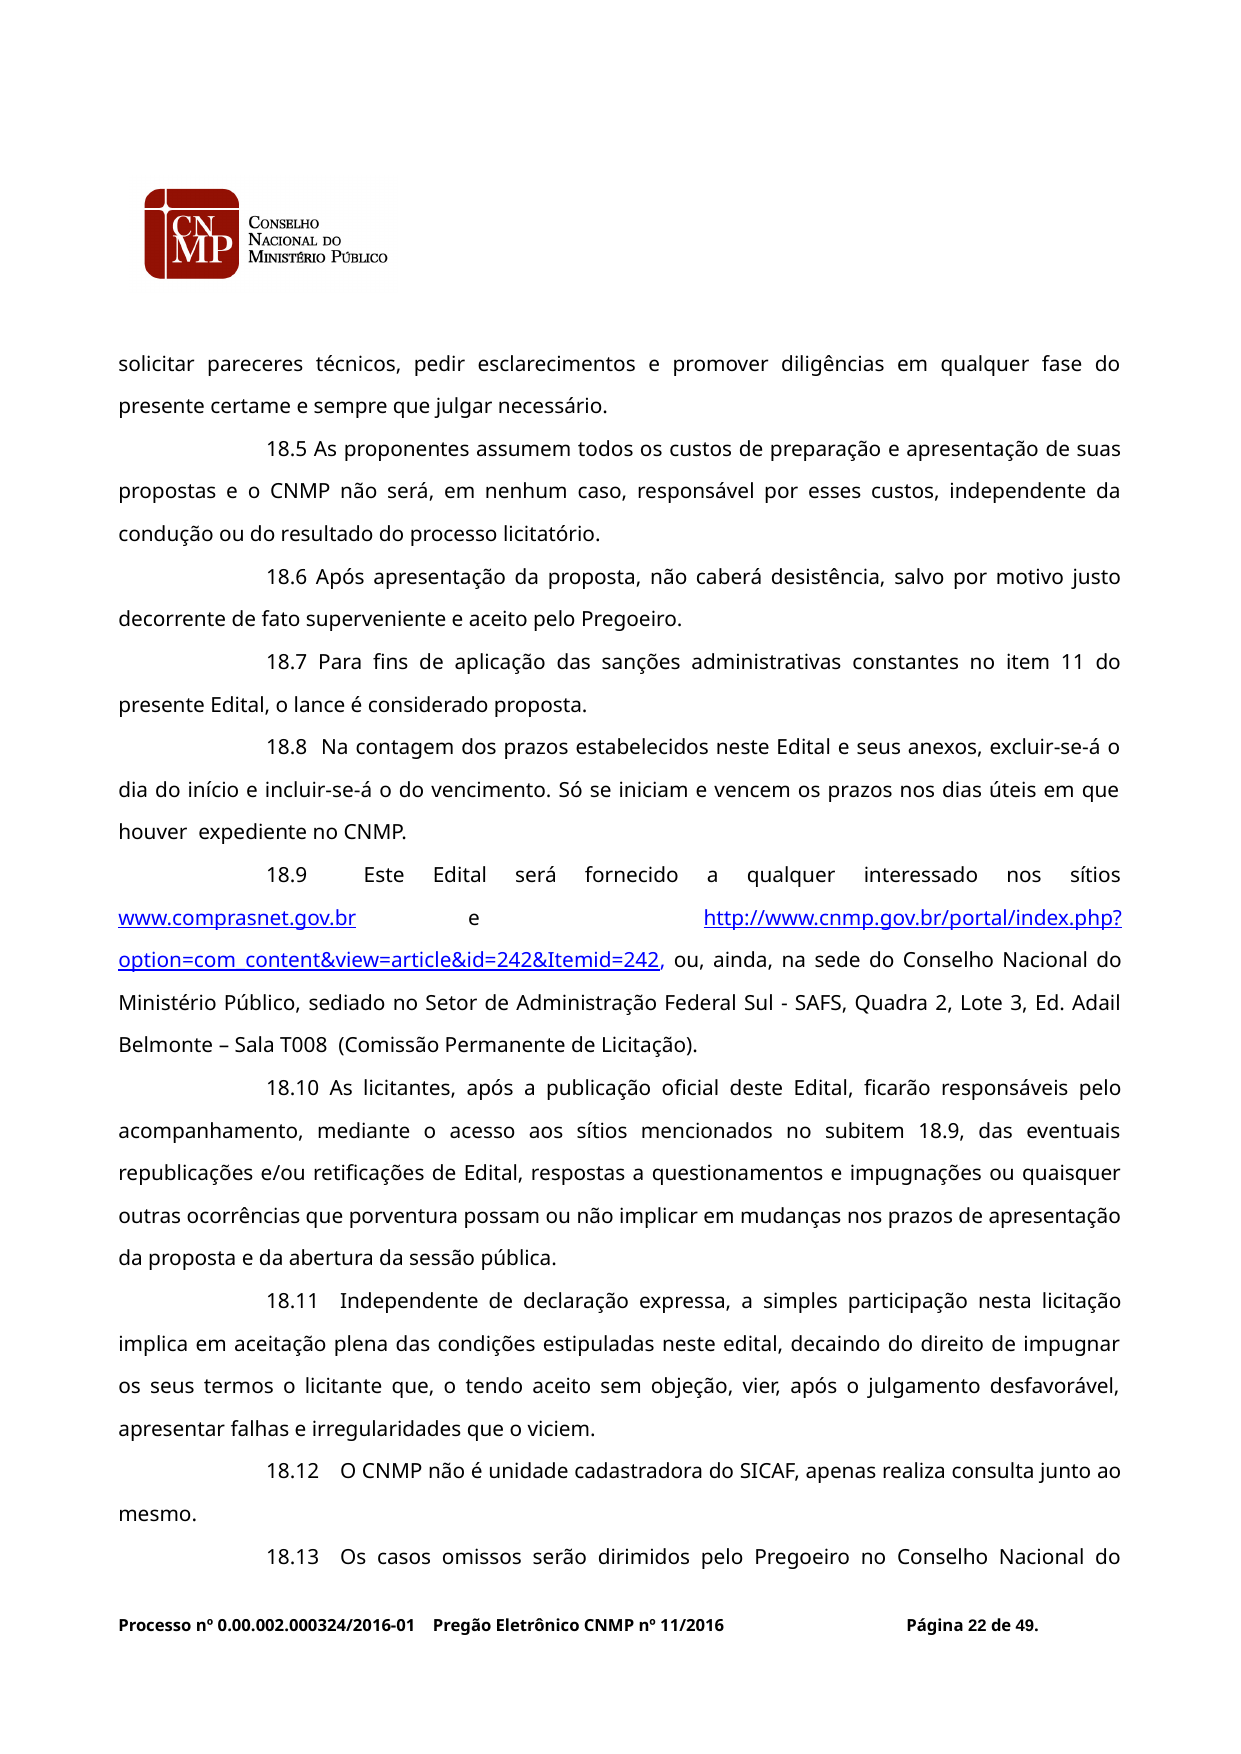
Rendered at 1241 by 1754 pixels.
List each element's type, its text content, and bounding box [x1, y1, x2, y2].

picture [128, 175, 398, 293]
text solicitar pareceres técnicos, pedir esclarecimentos e promover diligências em qualquer fase do presente certame e sempre que julgar necessário. [118, 349, 1122, 420]
list Os casos omissos serão dirimidos pelo Pregoeiro no Conselho Nacional do [118, 1542, 1122, 1570]
list Independente de declaração expressa, a simples participação nesta licitação implica em aceitação plena das condições estipuladas neste edital, decaindo do direito de impugnar os seus termos o licitante que, o tendo aceito sem objeção, vier, após o julgamento desfavorável, apresentar falhas e irregularidades que o viciem. [118, 1286, 1122, 1442]
text 18.5 As proponentes assumem todos os custos de preparação e apresentação de suas propostas e o CNMP não será, em nenhum caso, responsável por esses custos, independente da condução ou do resultado do processo licitatório. [118, 434, 1122, 548]
text 18.9 Este Edital será fornecido a qualquer interessado nos sítios www.comprasnet.gov.br e http://www.cnmp.gov.br/portal/index.php?option=com_content&view=article&id=242&Itemid=242, ou, ainda, na sede do Conselho Nacional do Ministério Público, sediado no Setor de Administração Federal Sul - SAFS, Quadra 2, Lote 3, Ed. Adail Belmonte – Sala T008 (Comissão Permanente de Licitação). [118, 860, 1122, 1059]
text 18.8 Na contagem dos prazos estabelecidos neste Edital e seus anexos, excluir-se-á o dia do início e incluir-se-á o do vencimento. Só se iniciam e vencem os prazos nos dias úteis em que houver expediente no CNMP. [118, 732, 1122, 846]
text 18.10 As licitantes, após a publicação oficial deste Edital, ficarão responsáveis pelo acompanhamento, mediante o acesso aos sítios mencionados no subitem 18.9, das eventuais republicações e/ou retificações de Edital, respostas a questionamentos e impugnações ou quaisquer outras ocorrências que porventura possam ou não implicar em mudanças nos prazos de apresentação da proposta e da abertura da sessão pública. [118, 1073, 1122, 1272]
list O CNMP não é unidade cadastradora do SICAF, apenas realiza consulta junto ao mesmo. [118, 1457, 1122, 1528]
text 18.6 Após apresentação da proposta, não caberá desistência, salvo por motivo justo decorrente de fato superveniente e aceito pelo Pregoeiro. [118, 562, 1122, 633]
text 18.7 Para fins de aplicação das sanções administrativas constantes no item 11 do presente Edital, o lance é considerado proposta. [118, 647, 1122, 718]
